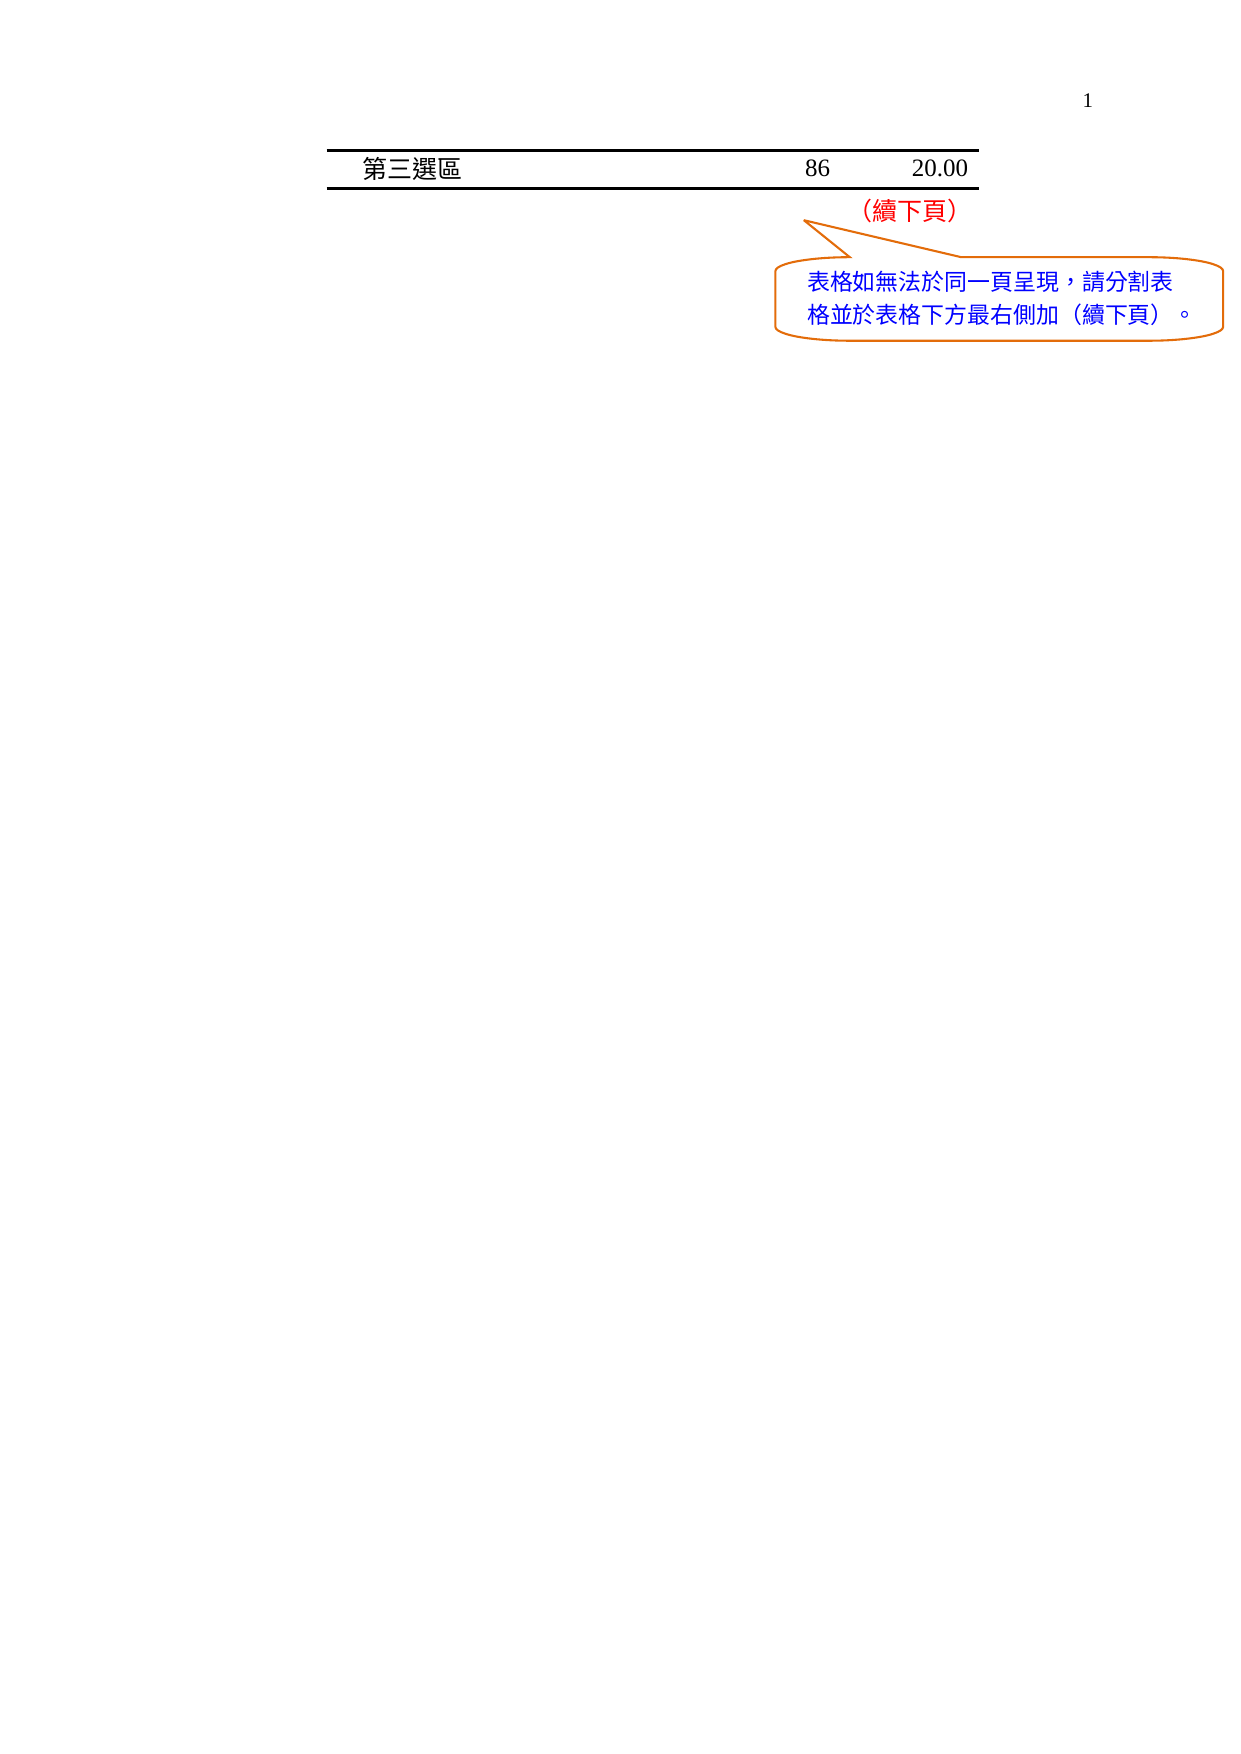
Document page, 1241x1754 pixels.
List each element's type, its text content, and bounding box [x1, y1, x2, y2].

table_cell 第三選區 [327, 152, 702, 187]
table_cell [148, 149, 327, 187]
table_cell 20.00 [841, 152, 979, 187]
text （續下頁） [148, 190, 1040, 228]
table_cell 86 [703, 152, 841, 187]
